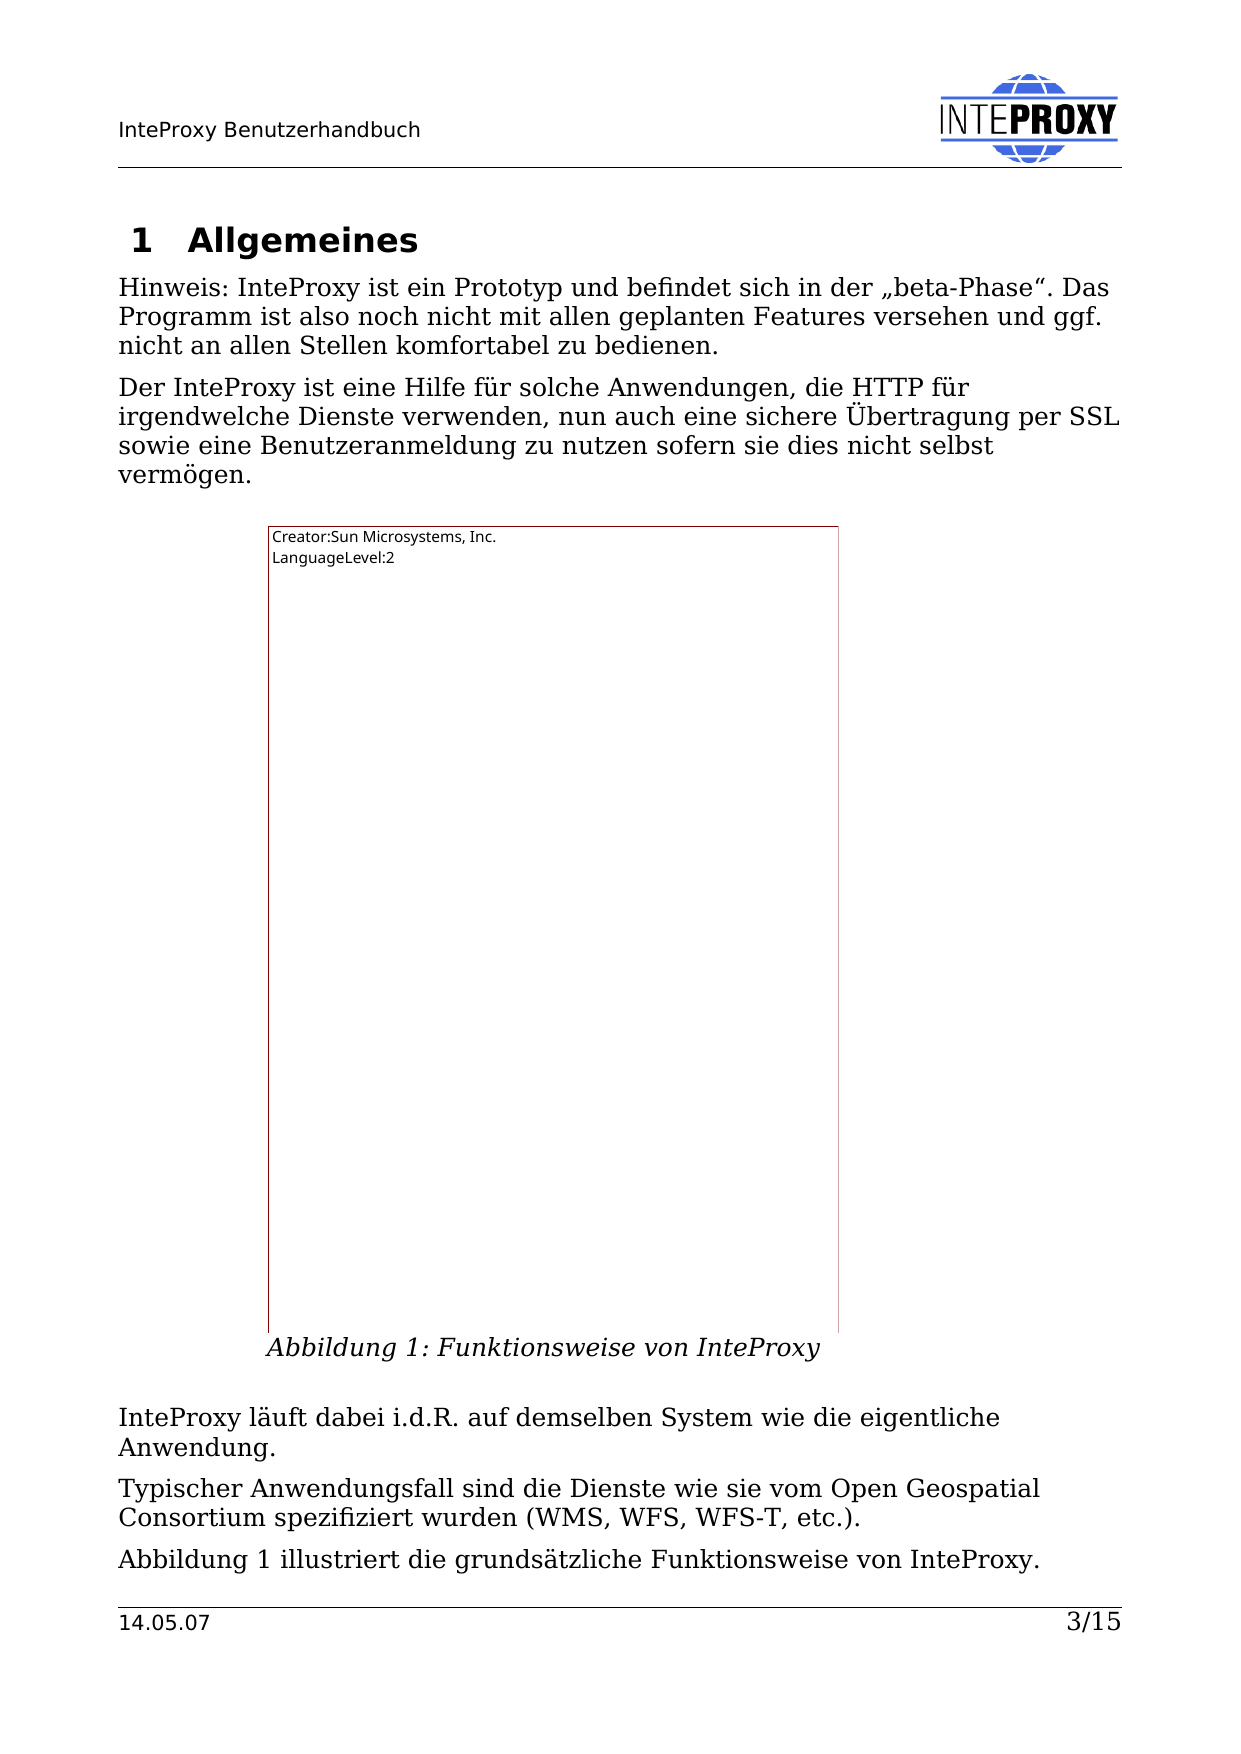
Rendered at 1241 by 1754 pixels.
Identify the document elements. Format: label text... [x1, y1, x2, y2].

text InteProxy läuft dabei i.d.R. auf demselben System wie die eigentliche Anwendung. [118, 1403, 1122, 1462]
text Typischer Anwendungsfall sind die Dienste wie sie vom Open Geospatial Consortium spezifiziert wurden (WMS, WFS, WFS-T, etc.). [118, 1474, 1122, 1533]
text Abbildung 1: Funktionsweise von InteProxy [267, 525, 838, 1362]
subtitle Allgemeines [118, 221, 1122, 260]
text Abbildung 1 illustriert die grundsätzliche Funktionsweise von InteProxy. [118, 1545, 1122, 1574]
text Der InteProxy ist eine Hilfe für solche Anwendungen, die HTTP für irgendwelche Dienste verwenden, nun auch eine sichere Übertragung per SSL sowie eine Benutzeranmeldung zu nutzen sofern sie dies nicht selbst vermögen. [118, 373, 1122, 489]
picture [940, 74, 1118, 163]
text Hinweis: InteProxy ist ein Prototyp und befindet sich in der „beta-Phase“. Das Programm ist also noch nicht mit allen geplanten Features versehen und ggf. nicht an allen Stellen komfortabel zu bedienen. [118, 273, 1122, 360]
